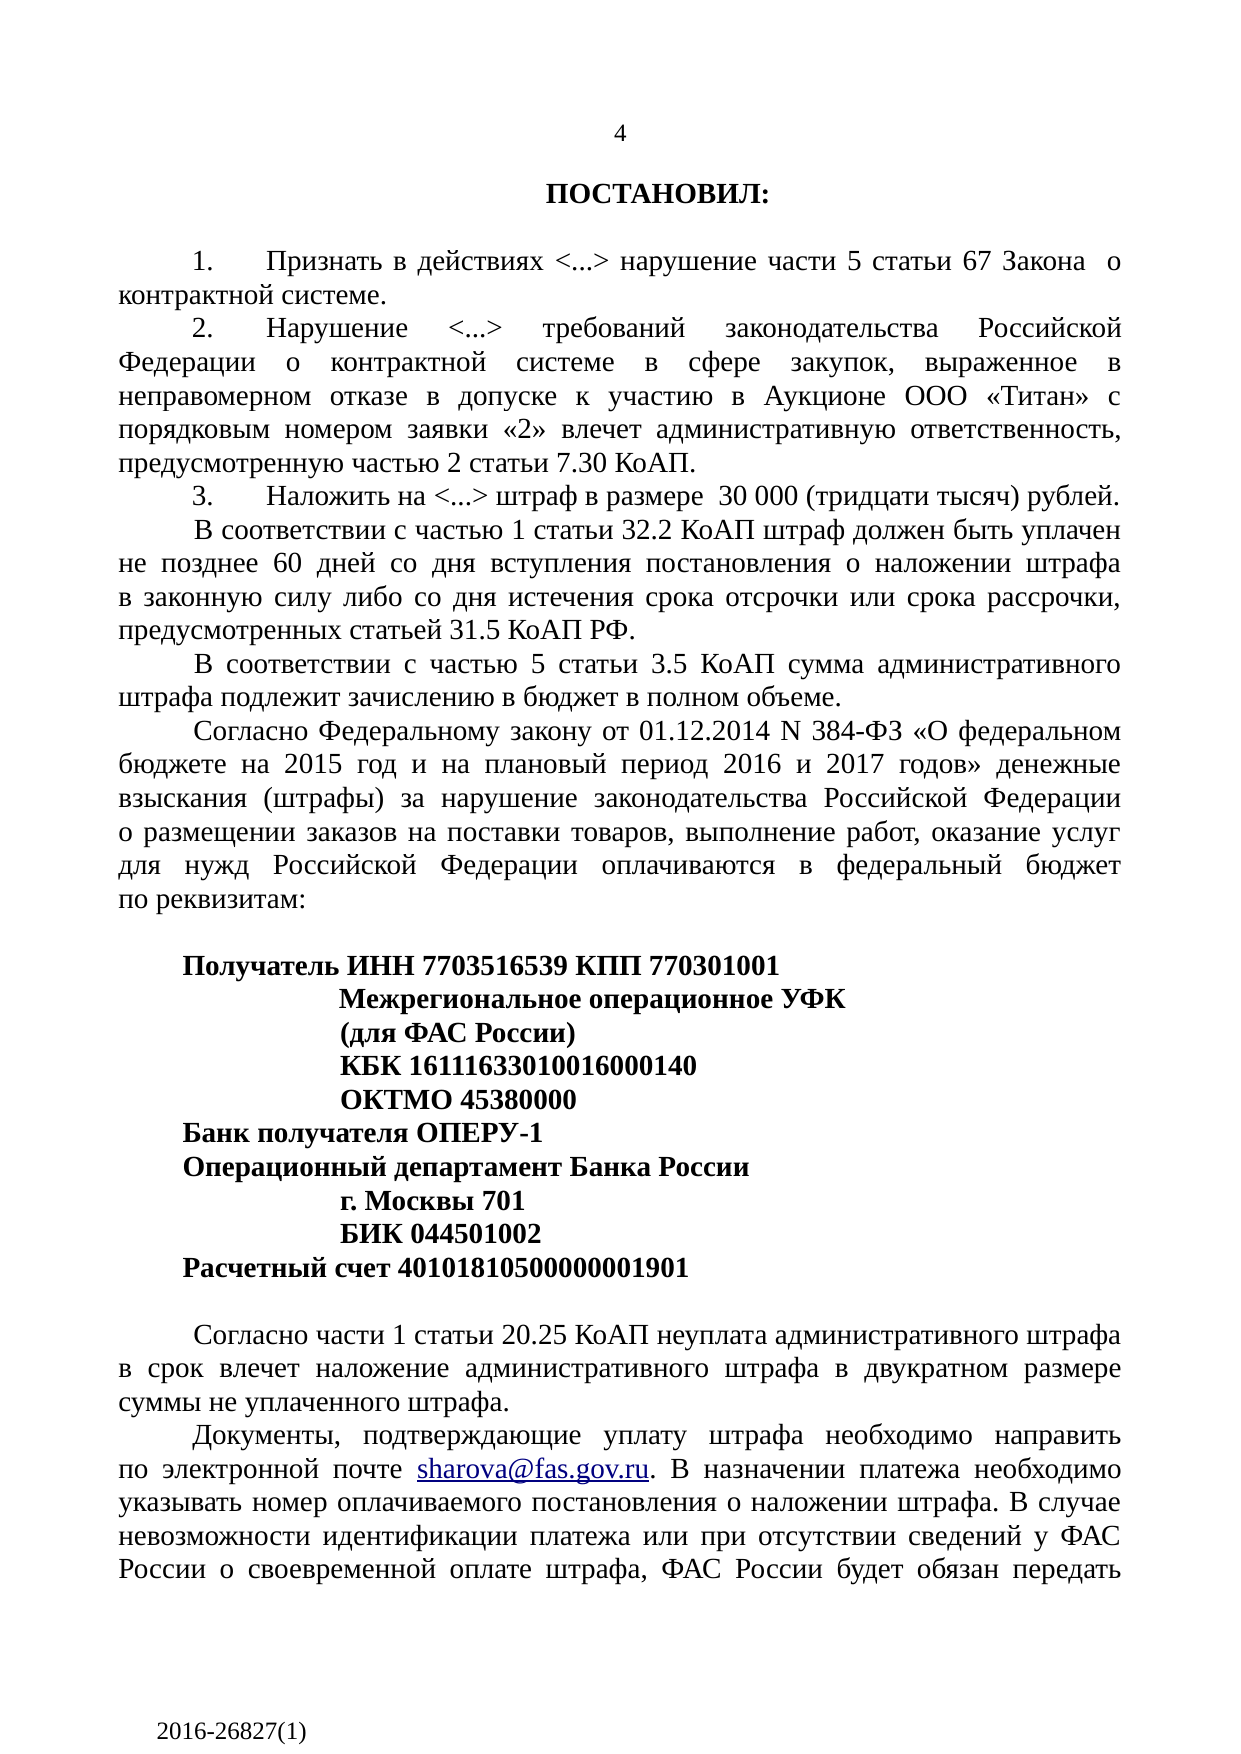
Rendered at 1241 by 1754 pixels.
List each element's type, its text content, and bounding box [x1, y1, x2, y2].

text Получатель ИНН 7703516539 КПП 770301001 [118, 948, 1122, 981]
list Наложить на <...> штраф в размере 30 000 (тридцати тысяч) рублей. [118, 478, 1122, 512]
text г. Москвы 701 [118, 1183, 1122, 1216]
text Согласно части 1 статьи 20.25 КоАП неуплата административного штрафа в срок влечет наложение административного штрафа в двукратном размере суммы не уплаченного штрафа. [118, 1317, 1122, 1417]
text Операционный департамент Банка России [118, 1149, 1122, 1183]
text ОКТМО 45380000 [118, 1082, 1122, 1116]
text Расчетный счет 40101810500000001901 [118, 1250, 1122, 1283]
text БИК 044501002 [118, 1216, 1122, 1250]
list Признать в действиях <...> нарушение части 5 статьи 67 Закона о контрактной системе. [118, 243, 1122, 311]
text ПОСТАНОВИЛ: [118, 176, 1122, 210]
list Нарушение <...> требований законодательства Российской Федерации о контрактной системе в сфере закупок, выраженное в неправомерном отказе в допуске к участию в Аукционе ООО «Титан» с порядковым номером заявки «2» влечет административную ответственность, предусмотренную частью 2 статьи 7.30 КоАП. [118, 311, 1122, 478]
text (для ФАС России) [118, 1015, 1122, 1048]
text В соответствии с частью 1 статьи 32.2 КоАП штраф должен быть уплачен не позднее 60 дней со дня вступления постановления о наложении штрафа в законную силу либо со дня истечения срока отсрочки или срока рассрочки, предусмотренных статьей 31.5 КоАП РФ. [118, 512, 1122, 646]
text Межрегиональное операционное УФК [118, 981, 1122, 1015]
text КБК 16111633010016000140 [118, 1048, 1122, 1082]
text Согласно Федеральному закону от 01.12.2014 N 384-ФЗ «О федеральном бюджете на 2015 год и на плановый период 2016 и 2017 годов» денежные взыскания (штрафы) за нарушение законодательства Российской Федерации о размещении заказов на поставки товаров, выполнение работ, оказание услуг для нужд Российской Федерации оплачиваются в федеральный бюджет по реквизитам: [118, 713, 1122, 914]
text Банк получателя ОПЕРУ-1 [118, 1116, 1122, 1149]
text В соответствии с частью 5 статьи 3.5 КоАП сумма административного штрафа подлежит зачислению в бюджет в полном объеме. [118, 646, 1122, 713]
text Документы, подтверждающие уплату штрафа необходимо направить по электронной почте sharova@fas.gov.ru. В назначении платежа необходимо указывать номер оплачиваемого постановления о наложении штрафа. В случае невозможности идентификации платежа или при отсутствии сведений у ФАС России о своевременной оплате штрафа, ФАС России будет обязан передать [118, 1417, 1122, 1585]
